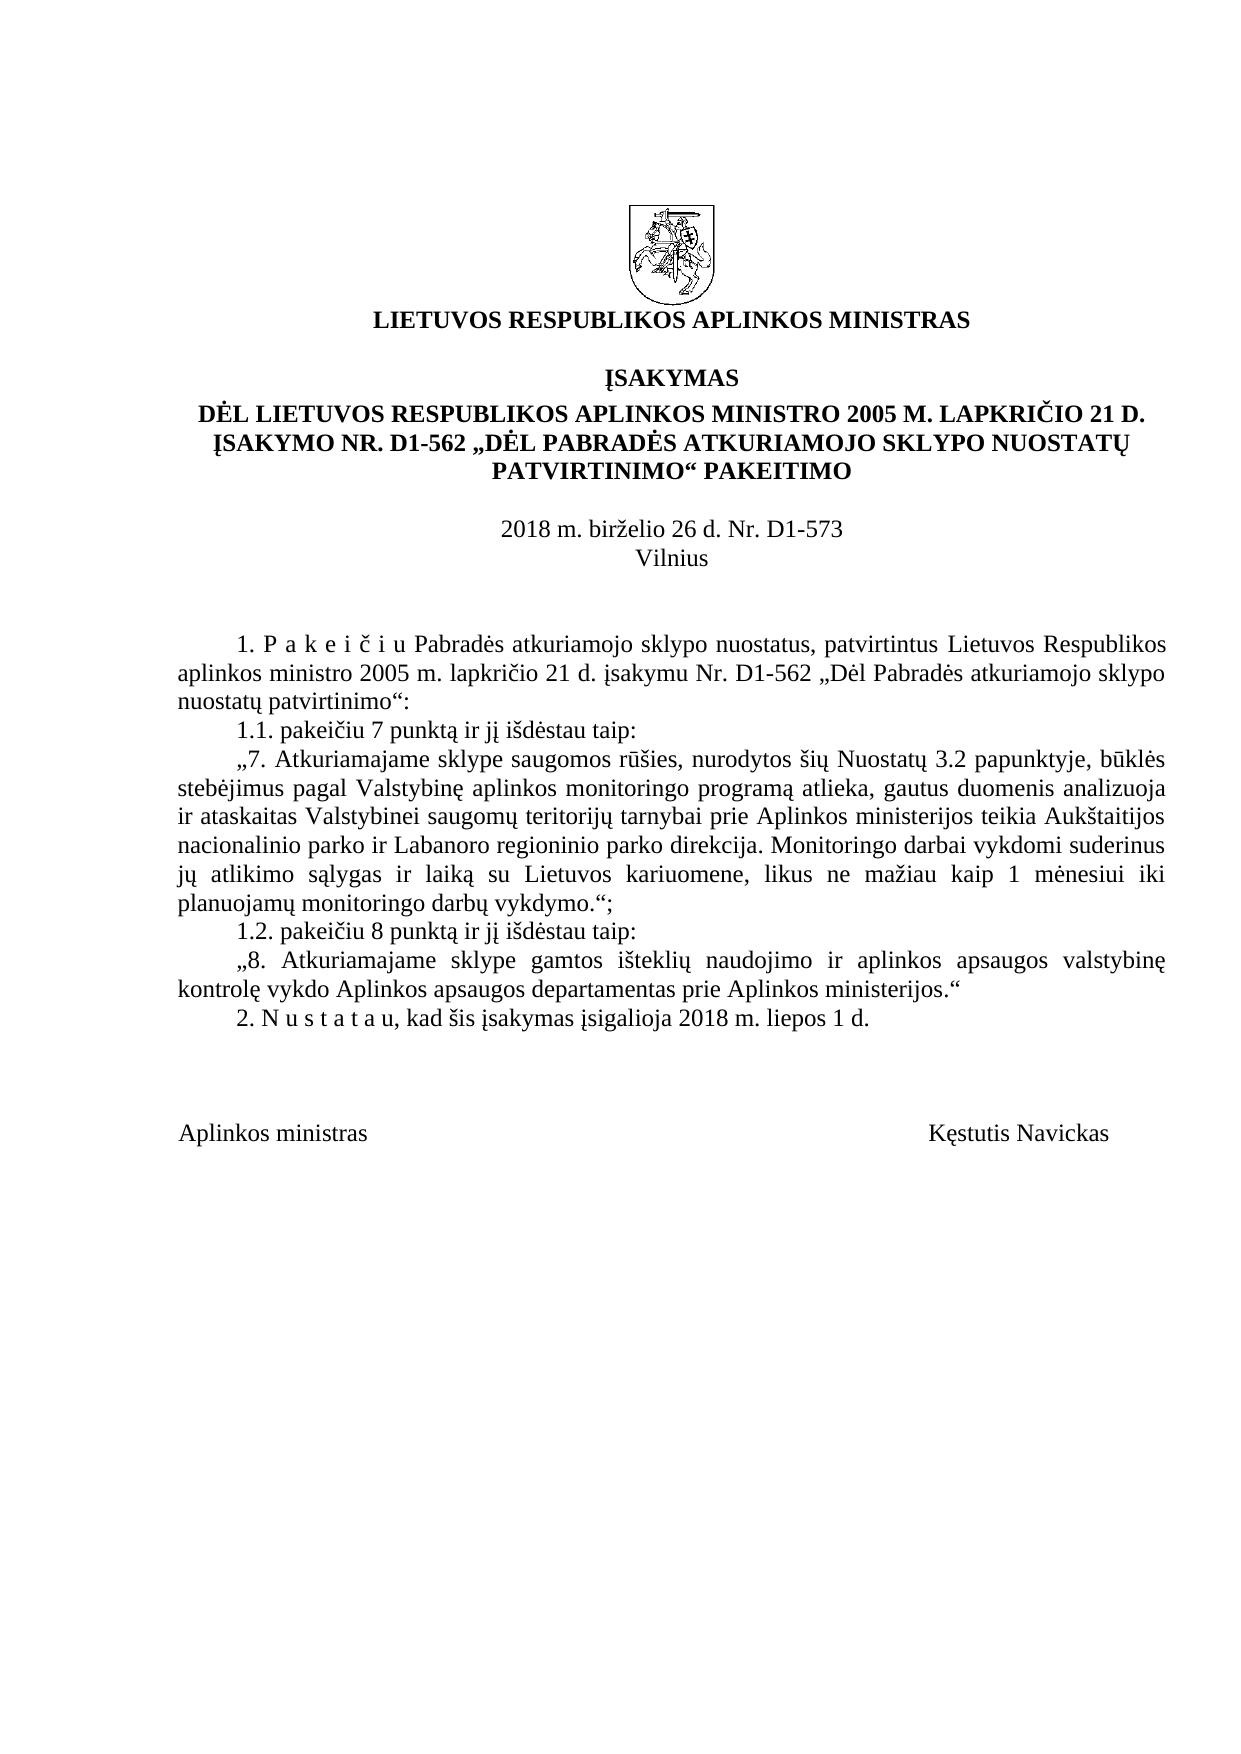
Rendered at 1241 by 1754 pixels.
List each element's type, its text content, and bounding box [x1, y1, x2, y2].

text „8. Atkuriamajame sklype gamtos išteklių naudojimo ir aplinkos apsaugos valstybinę kontrolę vykdo Aplinkos apsaugos departamentas prie Aplinkos ministerijos.“ [177, 945, 1166, 1003]
text 2. N u s t a t a u, kad šis įsakymas įsigalioja 2018 m. liepos 1 d. [177, 1003, 1166, 1031]
text LIETUVOS RESPUBLIKOS APLINKOS MINISTRAS [177, 305, 1166, 334]
text ĮSAKYMAS [177, 363, 1166, 392]
text 1.1. pakeičiu 7 punktą ir jį išdėstau taip: [177, 715, 1166, 744]
text DĖL LIETUVOS RESPUBLIKOS APLINKOS MINISTRO 2005 M. LAPKRIČIO 21 D. ĮSAKYMO NR. D1-562 „DĖL PABRADĖS ATKURIAMOJO SKLYPO NUOSTATŲ PATVIRTINIMO“ PAKEITIMO [177, 399, 1166, 485]
text Aplinkos ministras Kęstutis Navickas [178, 1118, 1163, 1146]
text 1. P a k e i č i u Pabradės atkuriamojo sklypo nuostatus, patvirtintus Lietuvos Respublikos aplinkos ministro 2005 m. lapkričio 21 d. įsakymu Nr. D1-562 „Dėl Pabradės atkuriamojo sklypo nuostatų patvirtinimo“: [177, 629, 1166, 715]
text 1.2. pakeičiu 8 punktą ir jį išdėstau taip: [177, 916, 1166, 945]
text Vilnius [177, 543, 1166, 600]
text „7. Atkuriamajame sklype saugomos rūšies, nurodytos šių Nuostatų 3.2 papunktyje, būklės stebėjimus pagal Valstybinę aplinkos monitoringo programą atlieka, gautus duomenis analizuoja ir ataskaitas Valstybinei saugomų teritorijų tarnybai prie Aplinkos ministerijos teikia Aukštaitijos nacionalinio parko ir Labanoro regioninio parko direkcija. Monitoringo darbai vykdomi suderinus jų atlikimo sąlygas ir laiką su Lietuvos kariuomene, likus ne mažiau kaip 1 mėnesiui iki planuojamų monitoringo darbų vykdymo.“; [177, 744, 1166, 916]
text 2018 m. birželio 26 d. Nr. D1-573 [177, 514, 1166, 543]
